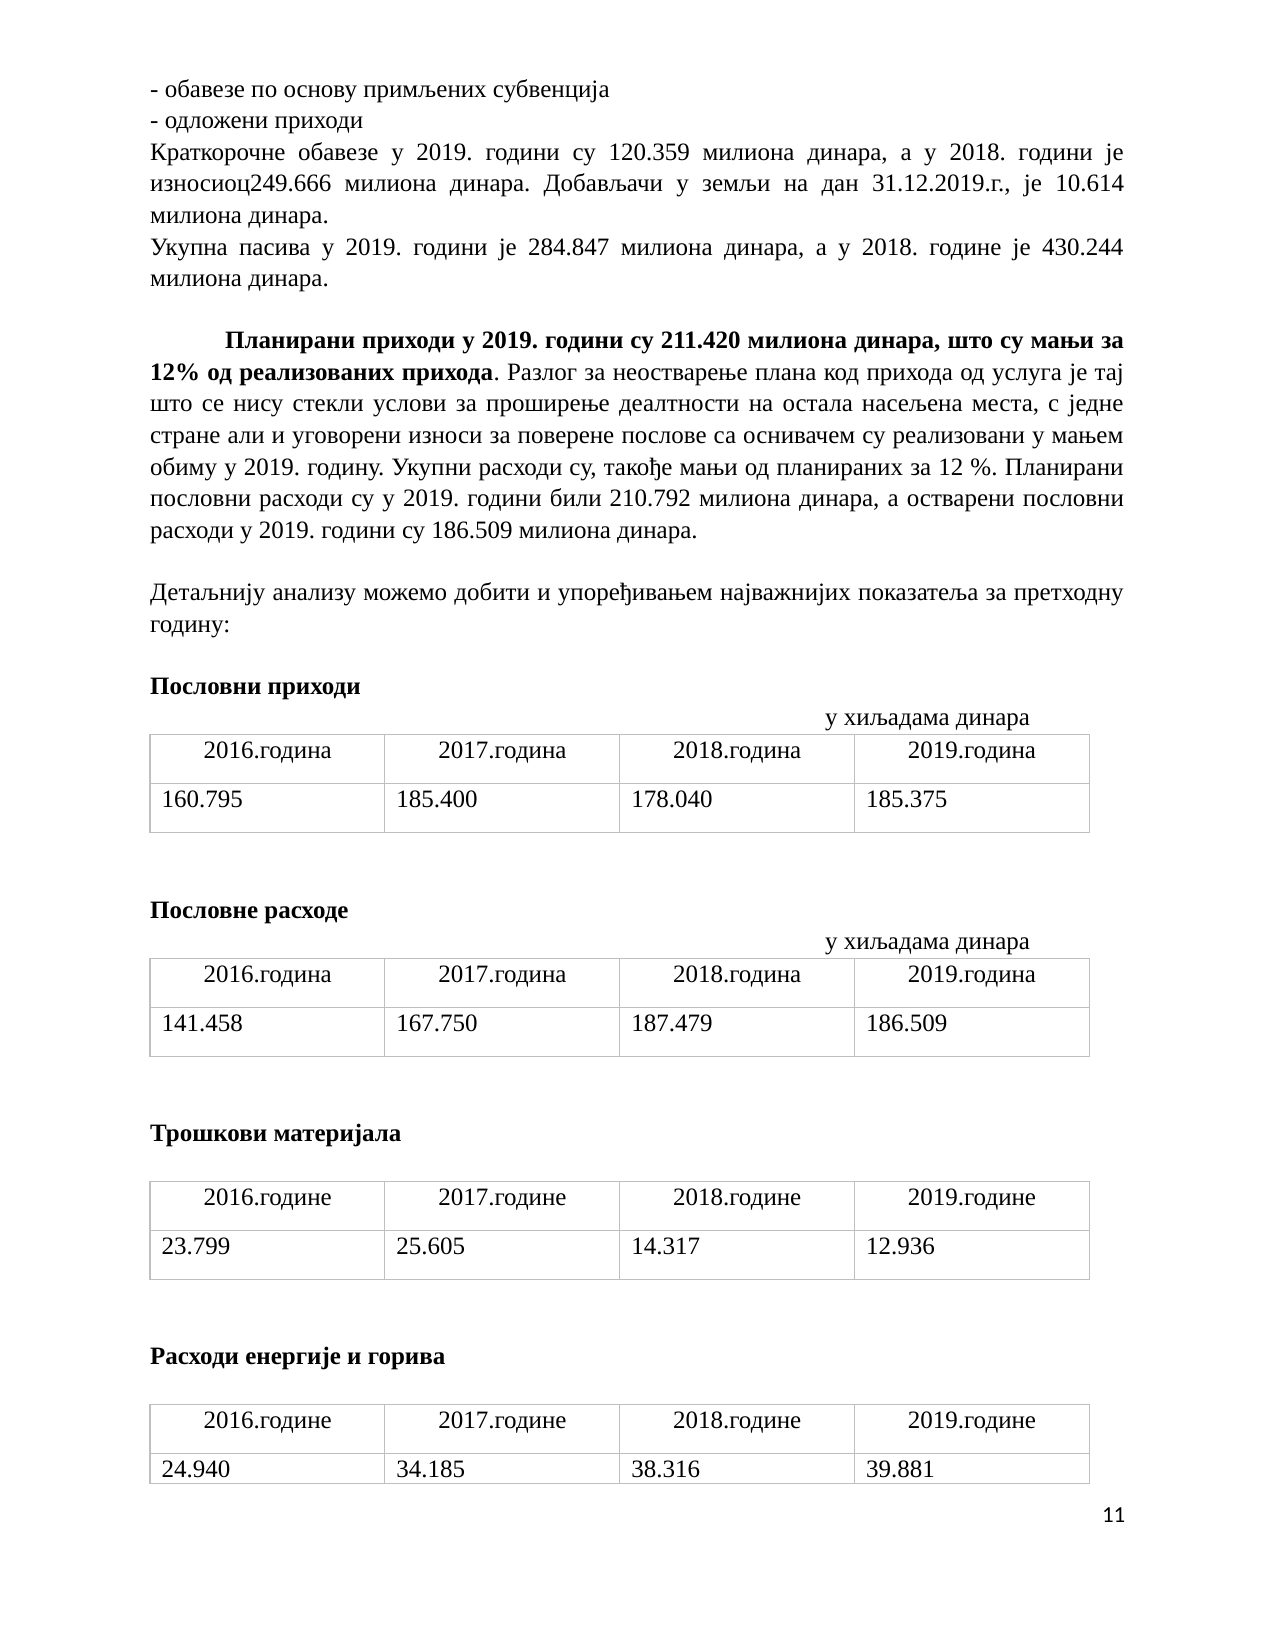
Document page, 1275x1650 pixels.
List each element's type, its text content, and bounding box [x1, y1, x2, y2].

table_header 2019.године [855, 1182, 1089, 1230]
table_cell 160.795 [151, 784, 384, 832]
table_cell 23.799 [151, 1231, 384, 1279]
table_header 2017.година [385, 959, 619, 1007]
table_header 2019.година [855, 735, 1089, 783]
table_header 2016.година [151, 959, 384, 1007]
table_cell 25.605 [385, 1231, 619, 1279]
table_cell 178.040 [620, 784, 854, 832]
table_cell 141.458 [151, 1008, 384, 1056]
table_cell 39.881 [855, 1454, 1089, 1482]
table_header 2017.године [385, 1182, 619, 1230]
table_header 2018.године [620, 1182, 854, 1230]
text Трошкови материјала [150, 1118, 1125, 1147]
text Планирани приходи у 2019. години су 211.420 милиона динара, што су мањи за 12% од реализованих прихода. Разлог за неостварење плана код прихода од услуга је тај што се нису стекли услови за проширење деалтности на остала насељена места, с једне стране али и уговорени износи за поверене послове са оснивачем су реализовани у мањем обиму у 2019. годину. Укупни расходи су, такође мањи од планираних за 12 %. Планирани пословни расходи су у 2019. години били 210.792 милиона динара, а остварени пословни расходи у 2019. години су 186.509 милиона динара. [150, 325, 1125, 543]
table_cell 187.479 [620, 1008, 854, 1056]
text у хиљадама динара [150, 926, 1125, 955]
text - одложени приходи [150, 105, 1125, 134]
table_header 2018.година [620, 735, 854, 783]
table_header 2018.година [620, 959, 854, 1007]
table_cell 38.316 [620, 1454, 854, 1482]
text Детаљнију анализу можемо добити и упоређивањем најважнијих показатеља за претходну годину: [150, 577, 1125, 637]
table_header 2019.година [855, 959, 1089, 1007]
table_header 2016.године [151, 1405, 384, 1453]
table_header 2017.године [385, 1405, 619, 1453]
text у хиљадама динара [150, 702, 1125, 731]
text Укупна пасива у 2019. години је 284.847 милиона динара, а у 2018. године је 430.244 милиона динара. [150, 232, 1125, 292]
text Пословне расходе [150, 895, 1125, 923]
table_header 2016.година [151, 735, 384, 783]
table_cell 24.940 [151, 1454, 384, 1482]
table_header 2017.година [385, 735, 619, 783]
text Краткорочне обавезе у 2019. години су 120.359 милиона динара, а у 2018. години је износиоц249.666 милиона динара. Добављачи у земљи на дан 31.12.2019.г., је 10.614 милиона динара. [150, 137, 1125, 229]
table_header 2019.године [855, 1405, 1089, 1453]
table_cell 34.185 [385, 1454, 619, 1482]
table_cell 14.317 [620, 1231, 854, 1279]
text Расходи енергије и горива [150, 1341, 1125, 1370]
table_cell 167.750 [385, 1008, 619, 1056]
table_cell 186.509 [855, 1008, 1089, 1056]
table_cell 185.400 [385, 784, 619, 832]
table_header 2018.године [620, 1405, 854, 1453]
text - обавезе по основу примљених субвенција [150, 74, 1125, 102]
text Пословни приходи [150, 671, 1125, 700]
table_cell 12.936 [855, 1231, 1089, 1279]
table_header 2016.године [151, 1182, 384, 1230]
table_cell 185.375 [855, 784, 1089, 832]
